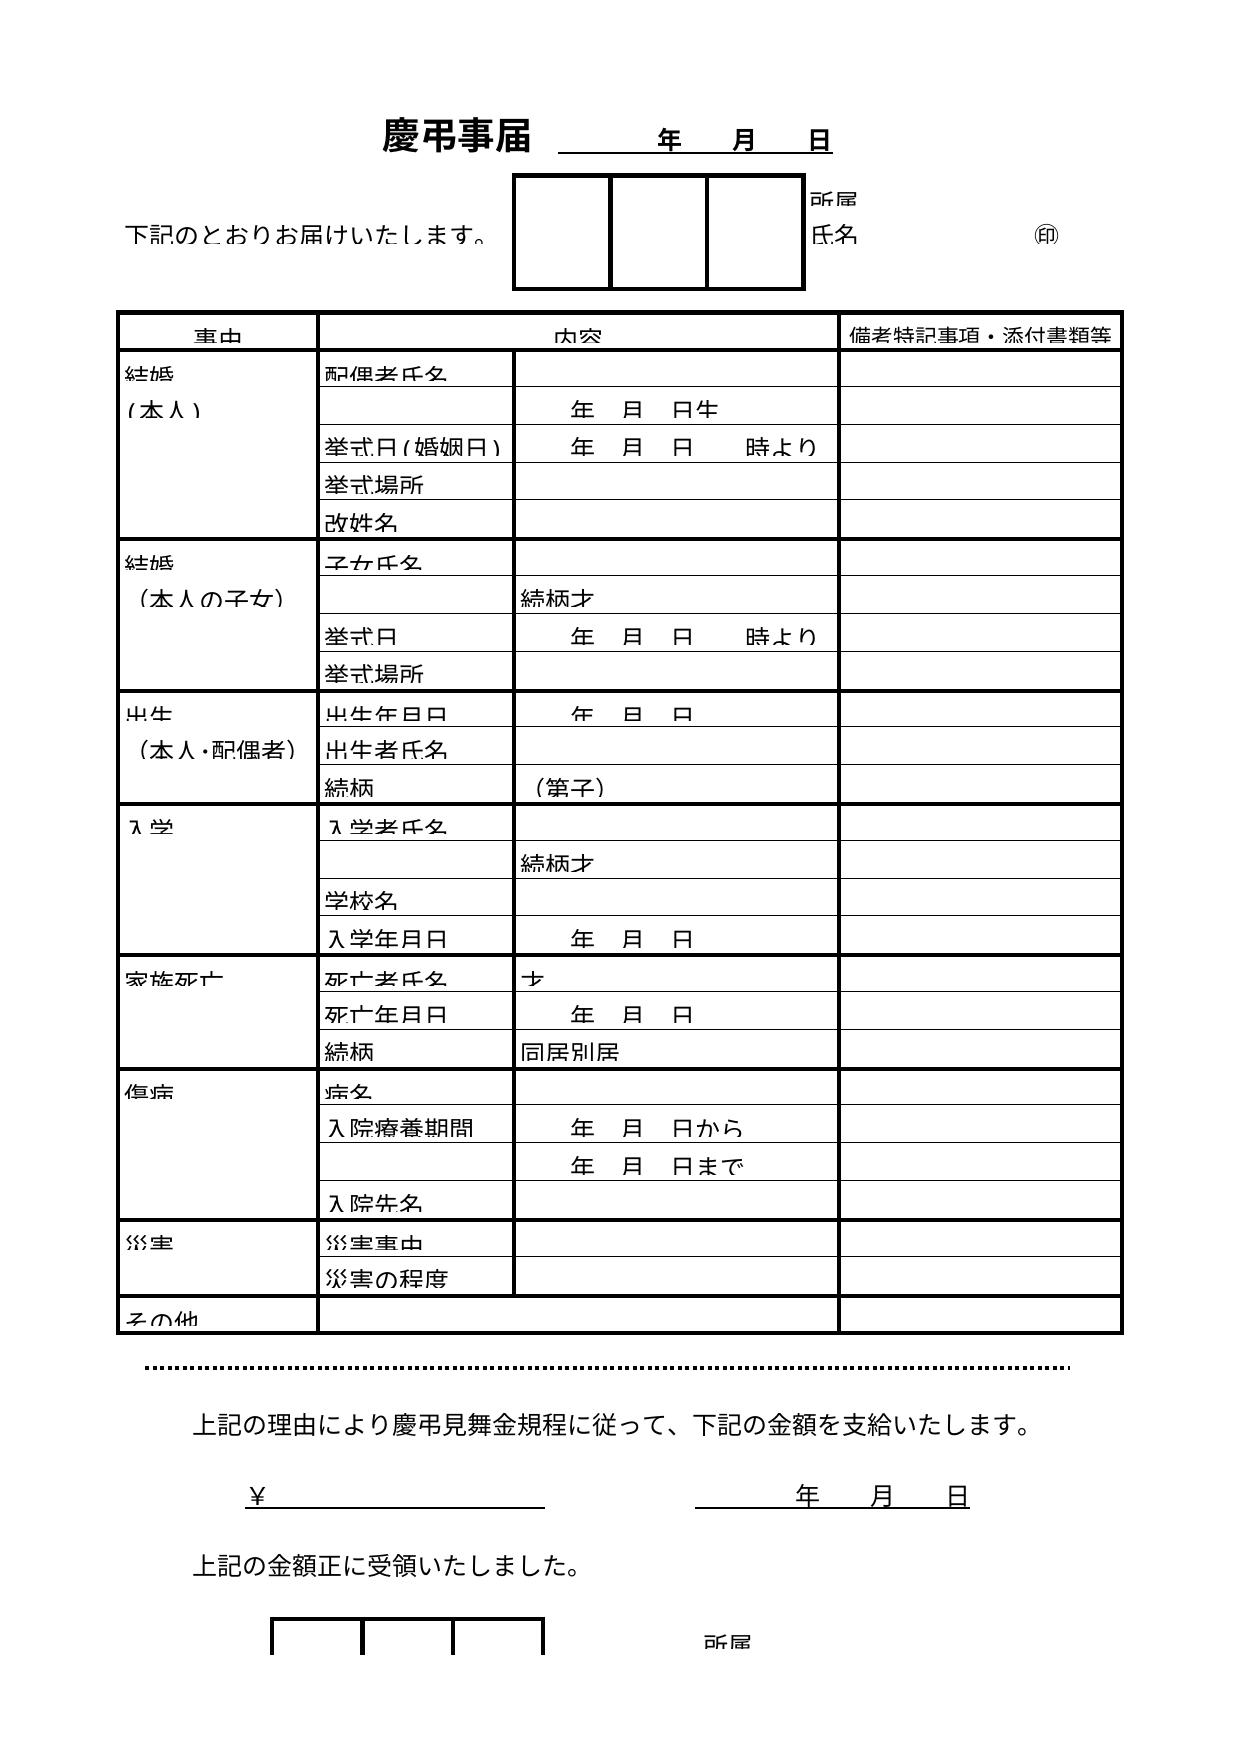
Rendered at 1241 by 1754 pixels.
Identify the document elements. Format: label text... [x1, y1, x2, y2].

table_cell [841, 1222, 1120, 1256]
table_cell [320, 387, 512, 424]
table_cell 出生 [120, 693, 316, 726]
table_cell 年 月 日 [516, 916, 837, 953]
table_cell 年 月 日から [516, 1105, 837, 1142]
table_cell 備考特記事項・添付書類等 [841, 315, 1120, 348]
table_cell [516, 1071, 837, 1104]
text 上記の金額正に受領いたしました。 [118, 1546, 1122, 1583]
table_cell 挙式場所 [320, 652, 512, 688]
table_cell 入院療養期間 [320, 1105, 512, 1142]
table_header [118, 1617, 270, 1654]
table_cell 年 月 日 [516, 693, 837, 726]
table_header [545, 1617, 697, 1654]
table_cell 年 月 日生 [516, 387, 837, 424]
table_cell 災害 [120, 1222, 316, 1256]
table_cell 下記のとおりお届けいたします。 [118, 211, 512, 249]
table_cell [806, 249, 1122, 287]
table_cell 学校名 [320, 879, 512, 915]
table_cell [841, 765, 1120, 802]
table_cell （本人･配偶者） [120, 726, 316, 764]
table_cell その他 [120, 1298, 316, 1331]
table_cell [516, 541, 837, 575]
table_header [516, 178, 608, 211]
title 慶弔事届 年 月 日 [118, 106, 1122, 161]
table_cell [118, 249, 512, 287]
table_cell [841, 1181, 1120, 1218]
table_cell [841, 1105, 1120, 1142]
table_cell [120, 840, 316, 877]
table_cell [120, 764, 316, 802]
table_cell [120, 613, 316, 651]
table_cell [516, 1222, 837, 1256]
table_cell （第子） [516, 765, 837, 802]
table_cell [841, 614, 1120, 651]
table_cell [516, 806, 837, 840]
table_cell [841, 806, 1120, 840]
table_cell 死亡年月日 [320, 992, 512, 1029]
table_cell [516, 463, 837, 499]
table_cell 入学 [120, 806, 316, 840]
table_cell [516, 879, 837, 915]
table_cell [841, 957, 1120, 991]
table_cell [841, 1257, 1120, 1293]
table_cell 続柄 [320, 765, 512, 802]
table_cell [841, 652, 1120, 688]
table_cell 続柄 [320, 1030, 512, 1067]
table_cell [841, 352, 1120, 386]
table_cell [120, 1180, 316, 1218]
table_cell [120, 499, 316, 537]
table_header [274, 1621, 360, 1654]
table_cell 改姓名 [320, 500, 512, 537]
table_cell 病名 [320, 1071, 512, 1104]
table_cell [516, 352, 837, 386]
table_cell [320, 841, 512, 877]
table_cell [841, 992, 1120, 1029]
table_cell [516, 1257, 837, 1293]
table_cell 挙式日 [320, 614, 512, 651]
table_cell 出生年月日 [320, 693, 512, 726]
table_cell [120, 1029, 316, 1067]
table_cell （本人の子女） [120, 575, 316, 613]
table_cell [320, 576, 512, 613]
table_cell 災害の程度 [320, 1257, 512, 1293]
table_cell [516, 1181, 837, 1218]
table_cell [841, 387, 1120, 424]
table_header 所属 [697, 1617, 1122, 1654]
table_cell 入学者氏名 [320, 806, 512, 840]
table_cell 死亡者氏名 [320, 957, 512, 991]
table_cell 配偶者氏名 [320, 352, 512, 386]
table_cell [841, 693, 1120, 726]
table_cell [120, 651, 316, 688]
table_cell 災害事由 [320, 1222, 512, 1256]
table_cell 続柄才 [516, 576, 837, 613]
table_cell [120, 878, 316, 915]
table_cell [320, 1298, 837, 1331]
table_cell 年 月 日 時より [516, 614, 837, 651]
table_cell 年 月 日 時より [516, 425, 837, 462]
table_cell [841, 1030, 1120, 1067]
table_cell [120, 915, 316, 953]
table_cell [118, 287, 1122, 310]
table_cell [120, 424, 316, 462]
table_header [365, 1621, 451, 1654]
table_cell 年 月 日まで [516, 1143, 837, 1180]
table_header [709, 178, 801, 211]
table_cell [841, 916, 1120, 953]
table_cell [120, 1142, 316, 1180]
table_header 所属 [806, 173, 1122, 211]
table_cell [120, 991, 316, 1029]
text 上記の理由により慶弔見舞金規程に従って、下記の金額を支給いたします。 [118, 1406, 1122, 1442]
table_cell [516, 211, 608, 249]
table_cell [120, 1104, 316, 1142]
table_cell [841, 727, 1120, 764]
table_cell 続柄才 [516, 841, 837, 877]
table_header [613, 178, 705, 211]
table_cell 傷病 [120, 1071, 316, 1104]
table_header [455, 1621, 541, 1654]
table_cell 年 月 日 [516, 992, 837, 1029]
table_cell [841, 1143, 1120, 1180]
table_cell [516, 249, 608, 287]
table_cell (本人) [120, 386, 316, 424]
table_cell [841, 500, 1120, 537]
table_cell [841, 1298, 1120, 1331]
table_cell [120, 462, 316, 499]
table_cell [613, 249, 705, 287]
table_cell [841, 463, 1120, 499]
table_cell [120, 1256, 316, 1293]
table_cell [709, 211, 801, 249]
table_cell [841, 541, 1120, 575]
text ￥ 年 月 日 [118, 1476, 1122, 1512]
table_cell [841, 841, 1120, 877]
table_cell 事由 [120, 315, 316, 348]
table_cell 子女氏名 [320, 541, 512, 575]
table_cell [516, 652, 837, 688]
table_cell 入学年月日 [320, 916, 512, 953]
table_cell 氏名 ㊞ [806, 211, 1122, 249]
table_cell [841, 576, 1120, 613]
table_cell 家族死亡 [120, 957, 316, 991]
table_cell [613, 211, 705, 249]
table_cell [516, 500, 837, 537]
table_cell 入院先名 [320, 1181, 512, 1218]
table_cell [516, 727, 837, 764]
table_cell [841, 1071, 1120, 1104]
table_cell [841, 879, 1120, 915]
table_header [118, 173, 512, 211]
table_cell [709, 249, 801, 287]
table_cell 挙式日(婚姻日) [320, 425, 512, 462]
table_cell 内容 [320, 315, 837, 348]
table_cell 同居別居 [516, 1030, 837, 1067]
table_cell [320, 1143, 512, 1180]
table_cell 挙式場所 [320, 463, 512, 499]
table_cell [841, 425, 1120, 462]
table_cell 出生者氏名 [320, 727, 512, 764]
table_cell 結婚 [120, 352, 316, 386]
table_cell 才 [516, 957, 837, 991]
table_cell 結婚 [120, 541, 316, 575]
